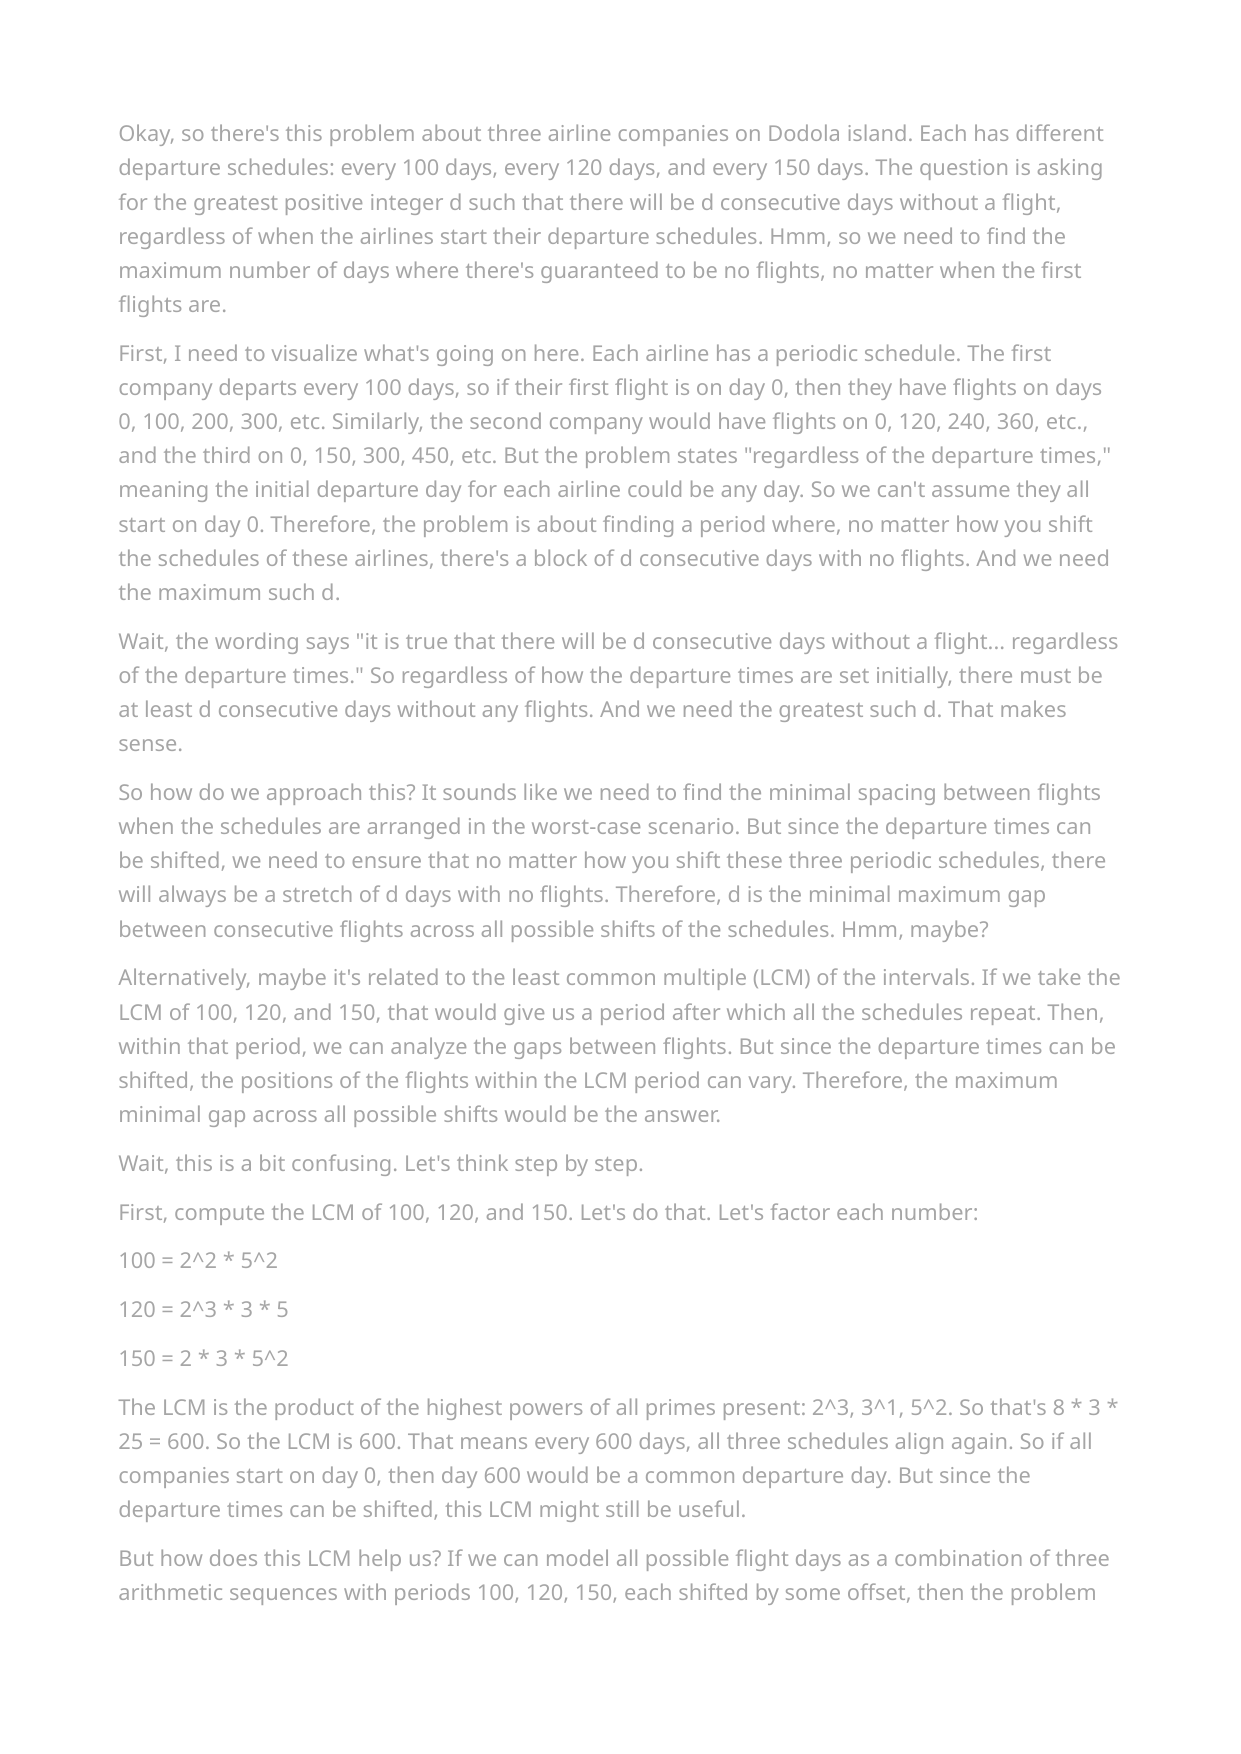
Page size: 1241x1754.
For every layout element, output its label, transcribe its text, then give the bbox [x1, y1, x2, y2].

text So how do we approach this? It sounds like we need to find the minimal spacing between flights when the schedules are arranged in the worst-case scenario. But since the departure times can be shifted, we need to ensure that no matter how you shift these three periodic schedules, there will always be a stretch of d days with no flights. Therefore, d is the minimal maximum gap between consecutive flights across all possible shifts of the schedules. Hmm, maybe? [118, 777, 1122, 943]
text But how does this LCM help us? If we can model all possible flight days as a combination of three arithmetic sequences with periods 100, 120, 150, each shifted by some offset, then the problem [118, 1543, 1122, 1607]
text 120 = 2^3 * 3 * 5 [118, 1294, 1122, 1324]
text The LCM is the product of the highest powers of all primes present: 2^3, 3^1, 5^2. So that's 8 * 3 * 25 = 600. So the LCM is 600. That means every 600 days, all three schedules align again. So if all companies start on day 0, then day 600 would be a common departure day. But since the departure times can be shifted, this LCM might still be useful. [118, 1391, 1122, 1524]
text First, I need to visualize what's going on here. Each airline has a periodic schedule. The first company departs every 100 days, so if their first flight is on day 0, then they have flights on days 0, 100, 200, 300, etc. Similarly, the second company would have flights on 0, 120, 240, 360, etc., and the third on 0, 150, 300, 450, etc. But the problem states "regardless of the departure times," meaning the initial departure day for each airline could be any day. So we can't assume they all start on day 0. Therefore, the problem is about finding a period where, no matter how you shift the schedules of these airlines, there's a block of d consecutive days with no flights. And we need the maximum such d. [118, 338, 1122, 607]
text First, compute the LCM of 100, 120, and 150. Let's do that. Let's factor each number: [118, 1196, 1122, 1226]
text 100 = 2^2 * 5^2 [118, 1245, 1122, 1275]
text Alternatively, maybe it's related to the least common multiple (LCM) of the intervals. If we take the LCM of 100, 120, and 150, that would give us a period after which all the schedules repeat. Then, within that period, we can analyze the gaps between flights. But since the departure times can be shifted, the positions of the flights within the LCM period can vary. Therefore, the maximum minimal gap across all possible shifts would be the answer. [118, 962, 1122, 1129]
text Okay, so there's this problem about three airline companies on Dodola island. Each has different departure schedules: every 100 days, every 120 days, and every 150 days. The question is asking for the greatest positive integer d such that there will be d consecutive days without a flight, regardless of when the airlines start their departure schedules. Hmm, so we need to find the maximum number of days where there's guaranteed to be no flights, no matter when the first flights are. [118, 118, 1122, 319]
text Wait, this is a bit confusing. Let's think step by step. [118, 1148, 1122, 1177]
text Wait, the wording says "it is true that there will be d consecutive days without a flight... regardless of the departure times." So regardless of how the departure times are set initially, there must be at least d consecutive days without any flights. And we need the greatest such d. That makes sense. [118, 626, 1122, 758]
text 150 = 2 * 3 * 5^2 [118, 1343, 1122, 1372]
